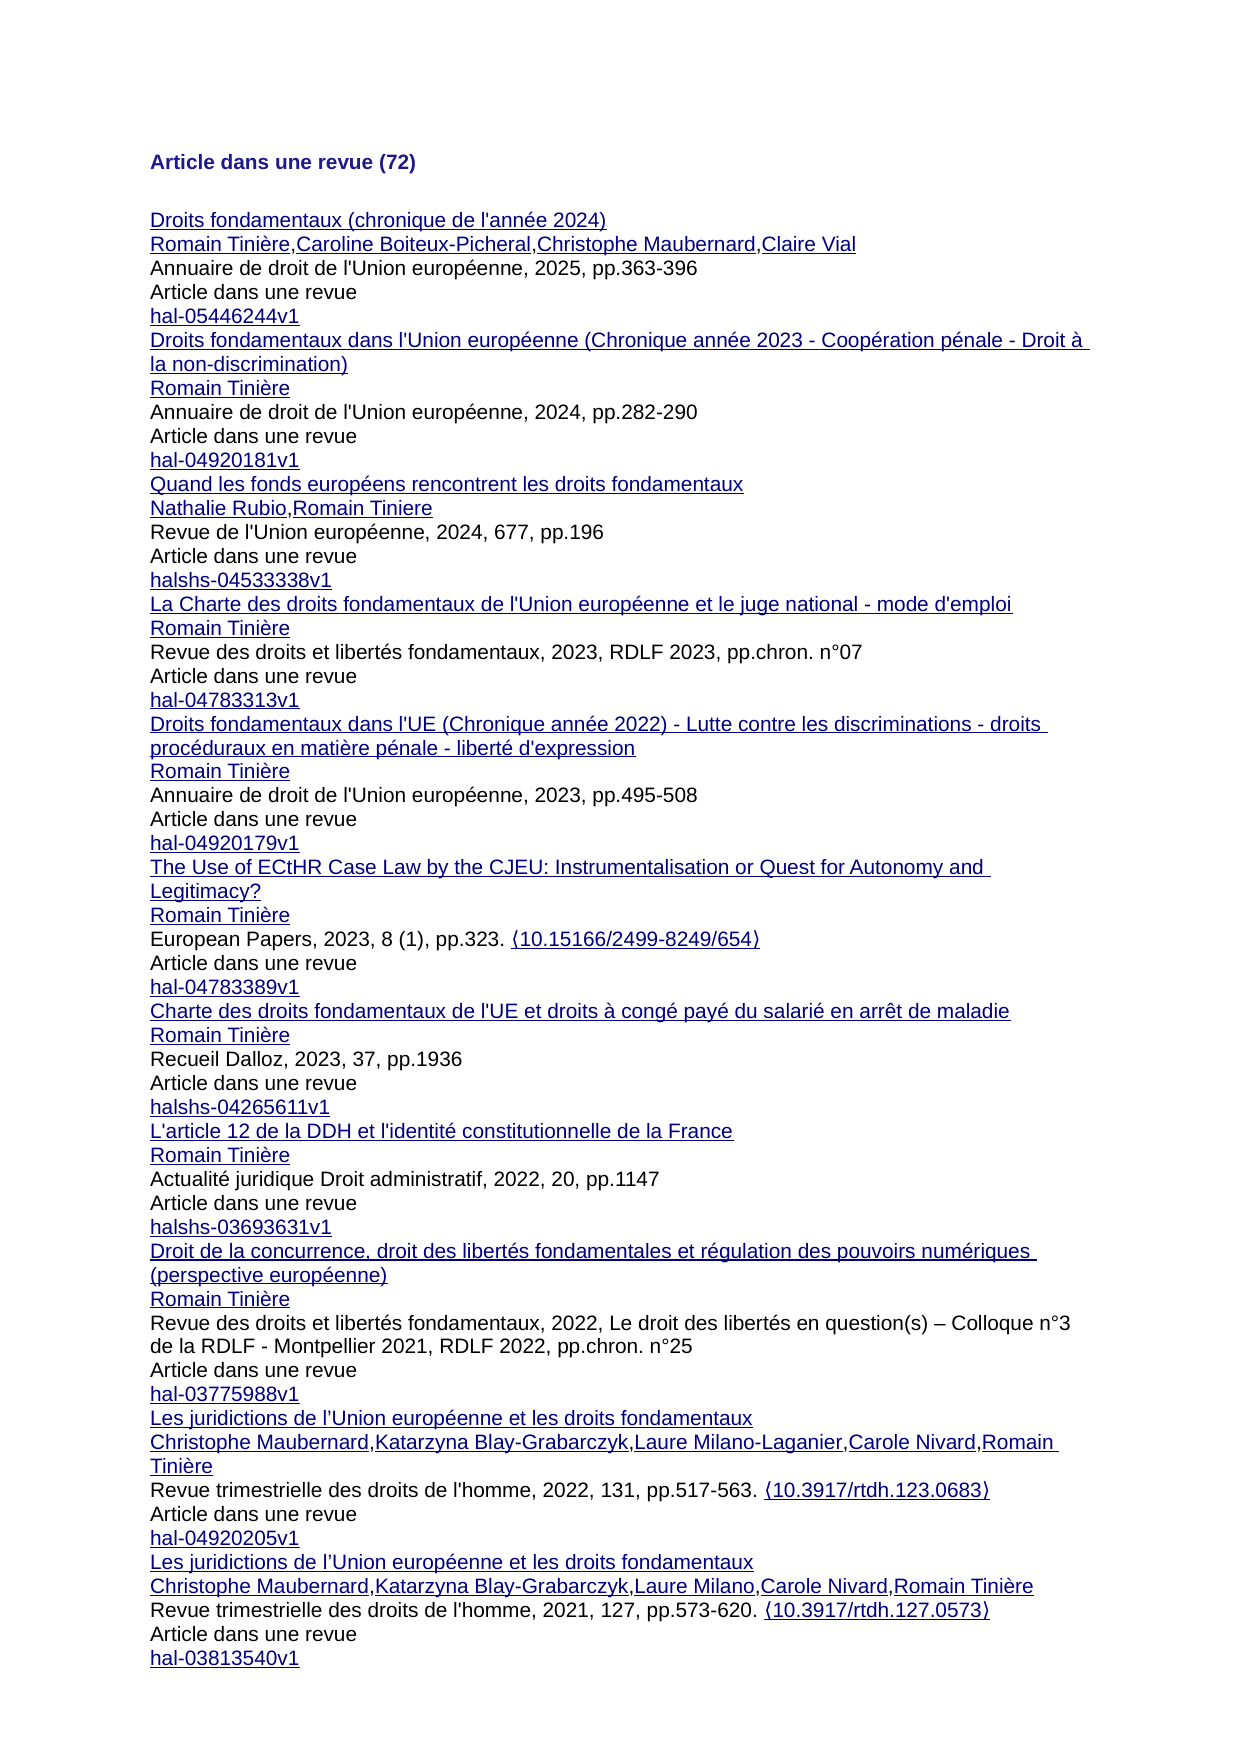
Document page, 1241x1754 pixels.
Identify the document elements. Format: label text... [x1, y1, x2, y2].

table_cell Les juridictions de l’Union européenne et les droits fondamentaux Christophe Maubernard,Katarzyna Blay-Grabarczyk,Laure Milano,Carole Nivard,Romain Tinière Revue trimestrielle des droits de l'homme, 2021, 127, pp.573-620. ⟨10.3917/rtdh.127.0573⟩ Article dans une revue hal-03813540v1 [150, 1550, 1090, 1670]
table_cell Droits fondamentaux dans l'Union européenne (Chronique année 2023 - Coopération pénale - Droit à [150, 328, 1090, 349]
table_cell Quand les fonds européens rencontrent les droits fondamentaux Nathalie Rubio,Romain Tiniere Revue de l'Union européenne, 2024, 677, pp.196 Article dans une revue halshs-04533338v1 [150, 472, 1090, 592]
table_cell La Charte des droits fondamentaux de l'Union européenne et le juge national - mode d'emploi Romain Tinière Revue des droits et libertés fondamentaux, 2023, RDLF 2023, pp.chron. n°07 Article dans une revue hal-04783313v1 [150, 592, 1090, 711]
table_cell The Use of ECtHR Case Law by the CJEU: Instrumentalisation or Quest for Autonomy and Legitimacy? Romain Tinière European Papers, 2023, 8 (1), pp.323. ⟨10.15166/2499-8249/654⟩ Article dans une revue hal-04783389v1 [150, 855, 1090, 999]
table_cell Droits fondamentaux dans l'UE (Chronique année 2022) - Lutte contre les discriminations - droits procéduraux en matière pénale - liberté d'expression Romain Tinière Annuaire de droit de l'Union européenne, 2023, pp.495-508 Article dans une revue hal-04920179v1 [150, 711, 1090, 855]
table_header Droits fondamentaux (chronique de l'année 2024) Romain Tinière,Caroline Boiteux-Picheral,Christophe Maubernard,Claire Vial Annuaire de droit de l'Union européenne, 2025, pp.363-396 Article dans une revue hal-05446244v1 [150, 208, 1090, 328]
table_cell Droit de la concurrence, droit des libertés fondamentales et régulation des pouvoirs numériques (perspective européenne) Romain Tinière Revue des droits et libertés fondamentaux, 2022, Le droit des libertés en question(s) – Colloque n°3 de la RDLF - Montpellier 2021, RDLF 2022, pp.chron. n°25 Article dans une revue hal-03775988v1 [150, 1239, 1090, 1406]
table_cell la non-discrimination) Romain Tinière Annuaire de droit de l'Union européenne, 2024, pp.282-290 Article dans une revue hal-04920181v1 [150, 350, 1090, 472]
table_cell Charte des droits fondamentaux de l'UE et droits à congé payé du salarié en arrêt de maladie Romain Tinière Recueil Dalloz, 2023, 37, pp.1936 Article dans une revue halshs-04265611v1 [150, 999, 1090, 1119]
subtitle Article dans une revue (72) [150, 150, 1090, 174]
table_cell Les juridictions de l’Union européenne et les droits fondamentaux Christophe Maubernard,Katarzyna Blay-Grabarczyk,Laure Milano-Laganier,Carole Nivard,Romain Tinière Revue trimestrielle des droits de l'homme, 2022, 131, pp.517-563. ⟨10.3917/rtdh.123.0683⟩ Article dans une revue hal-04920205v1 [150, 1406, 1090, 1550]
table_cell L'article 12 de la DDH et l'identité constitutionnelle de la France Romain Tinière Actualité juridique Droit administratif, 2022, 20, pp.1147 Article dans une revue halshs-03693631v1 [150, 1119, 1090, 1238]
